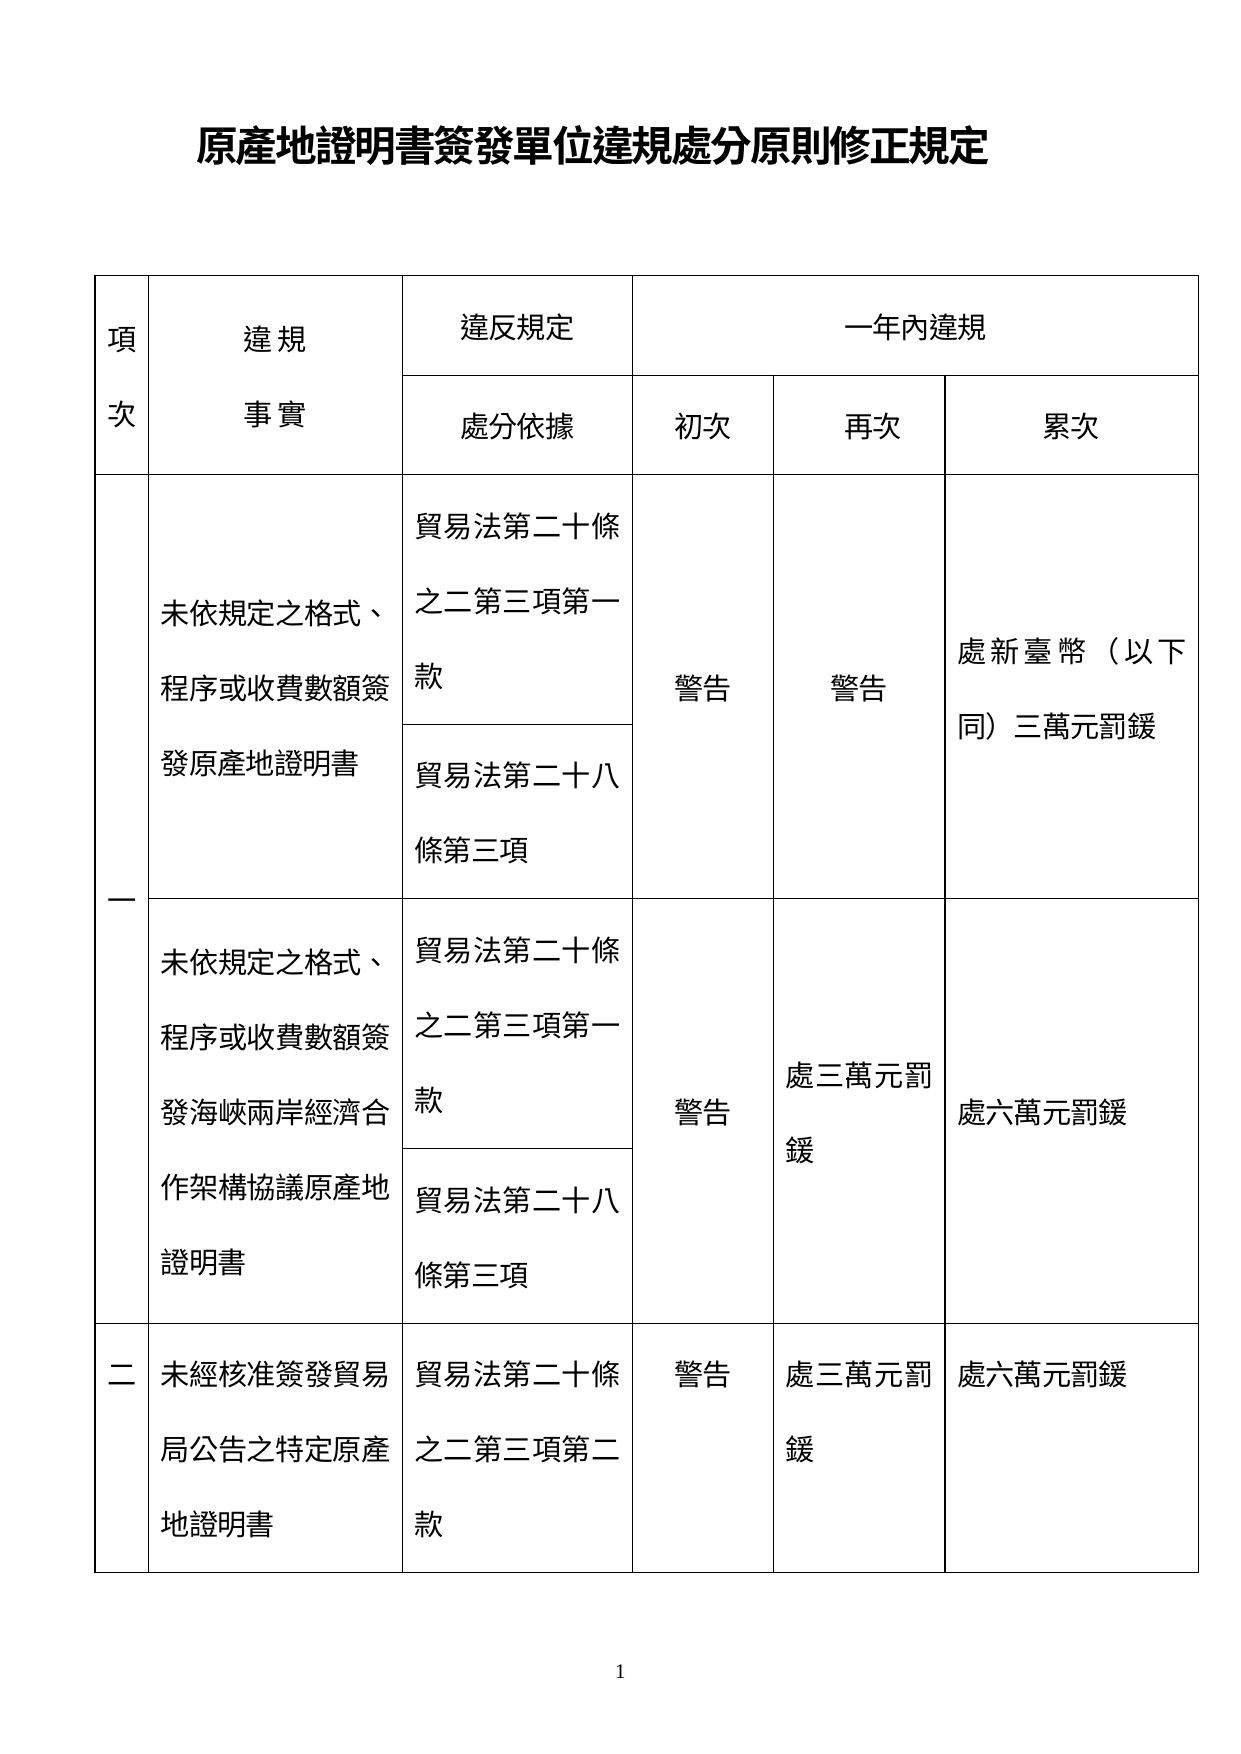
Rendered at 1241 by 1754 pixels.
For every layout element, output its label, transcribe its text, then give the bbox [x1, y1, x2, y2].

table_header 違 規 事 實 [149, 276, 402, 474]
table_cell 再次 [774, 376, 944, 474]
table_cell 警告 [774, 475, 944, 898]
table_cell 貿易法第二十八條第三項 [403, 1149, 632, 1322]
table_header 項次 [96, 276, 148, 474]
table_cell 處分依據 [403, 376, 632, 474]
table_cell 處新臺幣（以下同）三萬元罰鍰 [946, 475, 1198, 898]
table_cell 處六萬元罰鍰 [946, 899, 1198, 1322]
table_cell 處六萬元罰鍰 [946, 1324, 1198, 1572]
table_cell 累次 [946, 376, 1198, 474]
text 原產地證明書簽發單位違規處分原則修正規定 [89, 106, 1099, 181]
table_cell 二 [96, 1324, 148, 1572]
table_cell 初次 [633, 376, 773, 474]
table_header 一年內違規 [633, 276, 1198, 374]
table_cell 一 [96, 475, 148, 1322]
table_cell 處三萬元罰鍰 [774, 1324, 944, 1572]
table_cell 未依規定之格式、程序或收費數額簽發海峽兩岸經濟合作架構協議原產地證明書 [149, 899, 402, 1322]
table_cell 貿易法第二十條之二第三項第一款 [403, 475, 632, 724]
table_cell 警告 [633, 899, 773, 1322]
table_cell 未依規定之格式、程序或收費數額簽發原產地證明書 [149, 475, 402, 898]
table_header 違反規定 [403, 276, 632, 374]
table_cell 未經核准簽發貿易局公告之特定原產地證明書 [149, 1324, 402, 1572]
table_cell 警告 [633, 475, 773, 898]
table_cell 貿易法第二十條之二第三項第二款 [403, 1324, 632, 1572]
table_cell 警告 [633, 1324, 773, 1572]
table_cell 貿易法第二十條之二第三項第一款 [403, 899, 632, 1148]
table_cell 處三萬元罰鍰 [774, 899, 944, 1322]
table_cell 貿易法第二十八條第三項 [403, 725, 632, 898]
